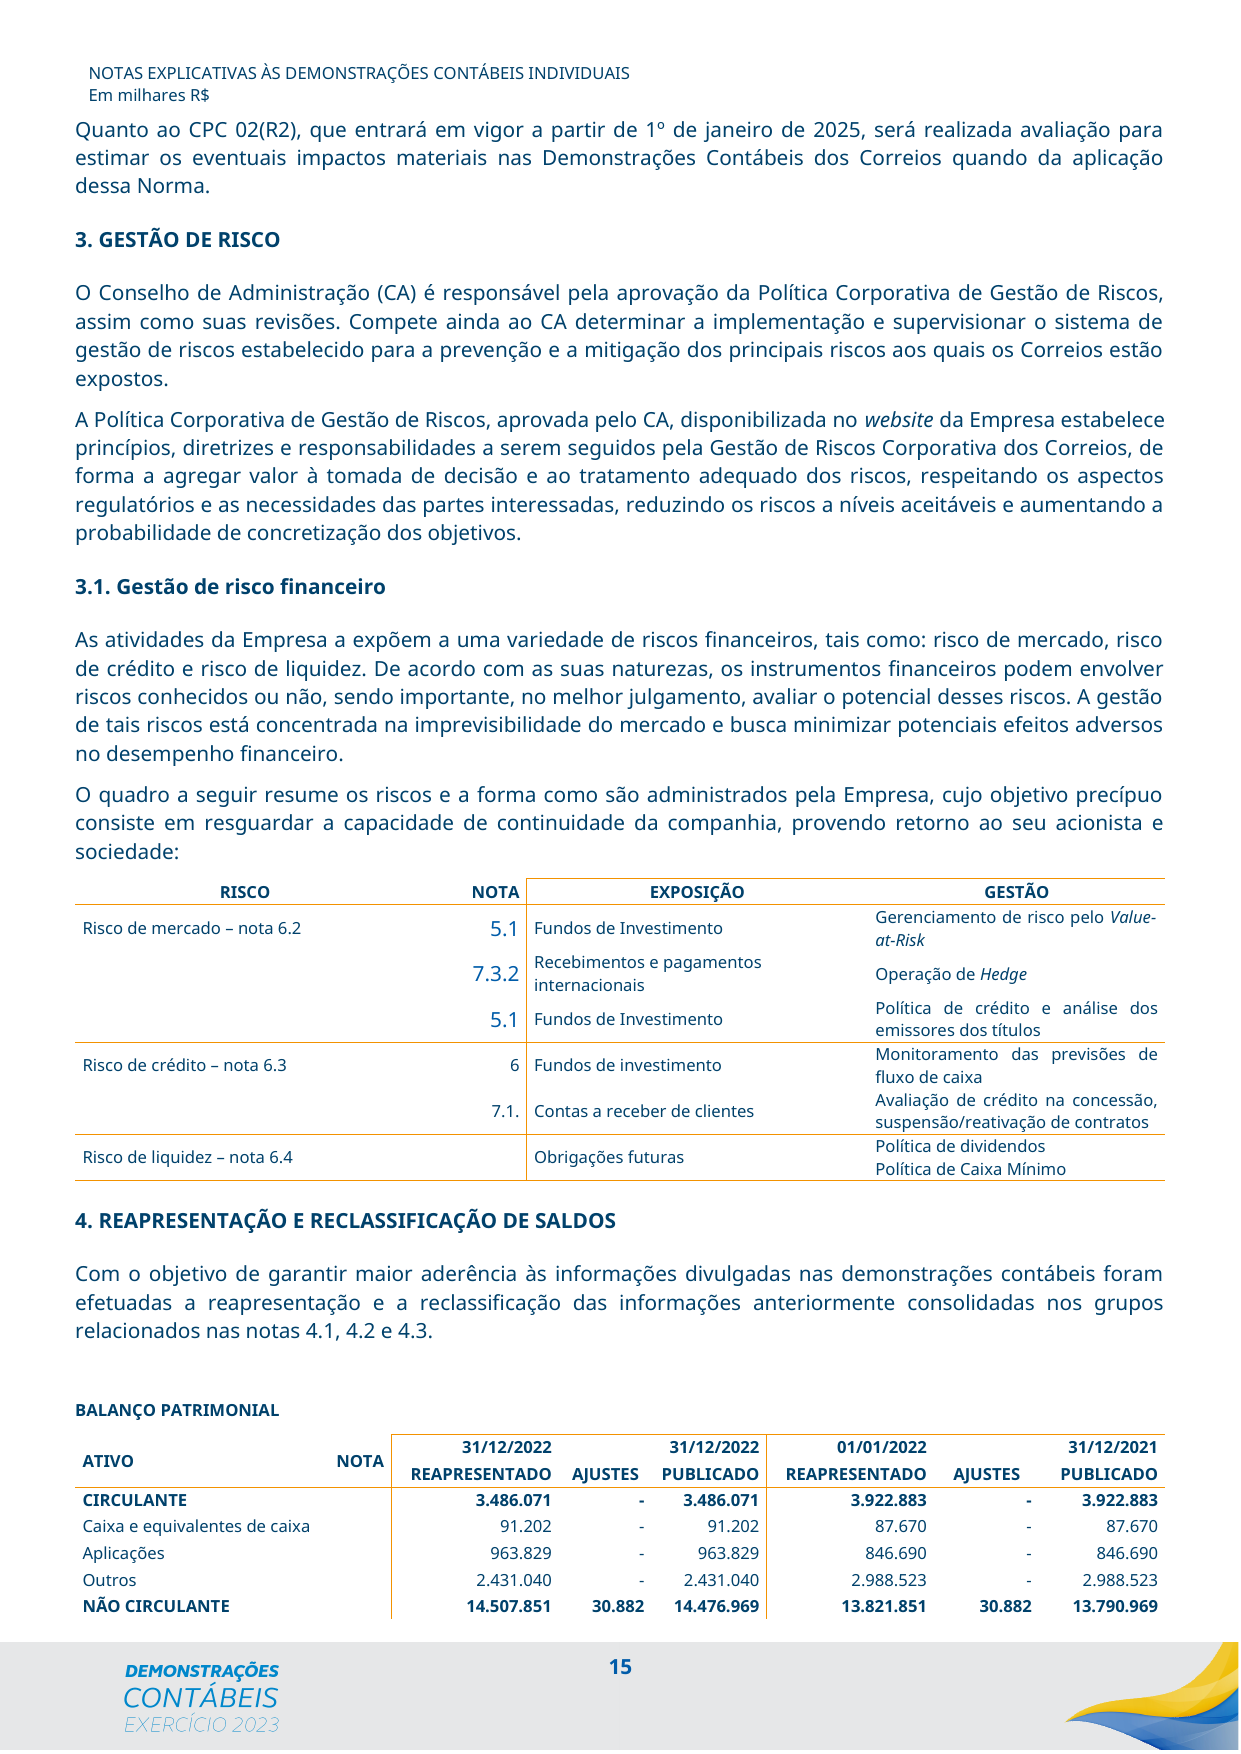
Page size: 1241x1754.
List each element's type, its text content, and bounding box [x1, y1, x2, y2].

table_cell PUBLICADO [1039, 1460, 1165, 1487]
table_cell 30.882 [559, 1593, 651, 1619]
table_cell [329, 1540, 391, 1566]
table_cell - [559, 1488, 651, 1513]
picture [0, 1642, 1239, 1750]
table_cell REAPRESENTADO [767, 1460, 934, 1487]
table_cell 6 [415, 1043, 526, 1088]
table_cell Fundos de Investimento [527, 996, 868, 1042]
table_cell AJUSTES [934, 1460, 1039, 1487]
table_cell 13.821.851 [767, 1593, 934, 1619]
table_cell 91.202 [392, 1513, 559, 1540]
table_header [934, 1435, 1039, 1460]
table_cell 3.922.883 [767, 1488, 934, 1513]
table_header NOTA [329, 1434, 391, 1487]
table_cell 7.1. [415, 1088, 526, 1133]
table_cell Obrigações futuras [527, 1135, 868, 1180]
table_cell - [934, 1488, 1039, 1513]
table_cell 91.202 [651, 1513, 766, 1540]
text O quadro a seguir resume os riscos e a forma como são administrados pela Empresa, cujo objetivo precípuo consiste em resguardar a capacidade de continuidade da companhia, provendo retorno ao seu acionista e sociedade: [75, 780, 1165, 865]
table_header 31/12/2022 [392, 1435, 559, 1460]
table_cell Contas a receber de clientes [527, 1088, 868, 1133]
table_cell Recebimentos e pagamentos internacionais [527, 951, 868, 996]
table_cell 846.690 [767, 1540, 934, 1566]
table_cell Risco de mercado – nota 6.2 [75, 905, 415, 951]
table_cell 2.988.523 [1039, 1566, 1165, 1593]
table_header 31/12/2022 [651, 1435, 766, 1460]
table_cell Gerenciamento de risco pelo Value-at-Risk [868, 905, 1165, 951]
table_cell 2.431.040 [651, 1566, 766, 1593]
table_cell [75, 1088, 415, 1133]
table_cell - [559, 1513, 651, 1540]
table_cell Risco de liquidez – nota 6.4 [75, 1135, 415, 1180]
table_cell - [934, 1513, 1039, 1540]
text Quanto ao CPC 02(R2), que entrará em vigor a partir de 1º de janeiro de 2025, será realizada avaliação para estimar os eventuais impactos materiais nas Demonstrações Contábeis dos Correios quando da aplicação dessa Norma. [75, 115, 1165, 200]
table_cell Fundos de investimento [527, 1043, 868, 1088]
table_header NOTA [415, 878, 526, 904]
table_cell Operação de Hedge [868, 951, 1165, 996]
subtitle GESTÃO DE RISCO [75, 225, 1165, 253]
table_cell 87.670 [767, 1513, 934, 1540]
table_cell Aplicações [75, 1540, 329, 1566]
table_header EXPOSIÇÃO [527, 879, 868, 904]
table_cell [329, 1566, 391, 1593]
text A Política Corporativa de Gestão de Riscos, aprovada pelo CA, disponibilizada no website da Empresa estabelece princípios, diretrizes e responsabilidades a serem seguidos pela Gestão de Riscos Corporativa dos Correios, de forma a agregar valor à tomada de decisão e ao tratamento adequado dos riscos, respeitando os aspectos regulatórios e as necessidades das partes interessadas, reduzindo os riscos a níveis aceitáveis e aumentando a probabilidade de concretização dos objetivos. [75, 405, 1165, 547]
subtitle REAPRESENTAÇÃO E RECLASSIFICAÇÃO DE SALDOS [75, 1206, 1165, 1234]
table_cell [329, 1513, 391, 1540]
table_cell CIRCULANTE [75, 1488, 329, 1513]
table_cell [75, 951, 415, 996]
table_cell Fundos de Investimento [527, 905, 868, 951]
table_header 01/01/2022 [767, 1435, 934, 1460]
table_cell Política de dividendos Política de Caixa Mínimo [868, 1135, 1165, 1180]
table_cell 2.431.040 [392, 1566, 559, 1593]
table_cell 5.1 [415, 996, 526, 1042]
table_cell [329, 1593, 391, 1619]
table_cell [415, 1135, 526, 1180]
table_cell Monitoramento das previsões de fluxo de caixa [868, 1043, 1165, 1088]
table_cell - [559, 1540, 651, 1566]
table_cell 846.690 [1039, 1540, 1165, 1566]
table_cell NÃO CIRCULANTE [75, 1593, 329, 1619]
table_cell 87.670 [1039, 1513, 1165, 1540]
table_cell 14.507.851 [392, 1593, 559, 1619]
table_cell 5.1 [415, 905, 526, 951]
table_cell 2.988.523 [767, 1566, 934, 1593]
table_cell - [934, 1540, 1039, 1566]
table_header ATIVO [75, 1434, 329, 1487]
table_cell Risco de crédito – nota 6.3 [75, 1043, 415, 1088]
table_header [559, 1435, 651, 1460]
table_cell REAPRESENTADO [392, 1460, 559, 1487]
text O Conselho de Administração (CA) é responsável pela aprovação da Política Corporativa de Gestão de Riscos, assim como suas revisões. Compete ainda ao CA determinar a implementação e supervisionar o sistema de gestão de riscos estabelecido para a prevenção e a mitigação dos principais riscos aos quais os Correios estão expostos. [75, 278, 1165, 392]
table_cell - [559, 1566, 651, 1593]
table_header 31/12/2021 [1039, 1435, 1165, 1460]
table_cell - [934, 1566, 1039, 1593]
text Com o objetivo de garantir maior aderência às informações divulgadas nas demonstrações contábeis foram efetuadas a reapresentação e a reclassificação das informações anteriormente consolidadas nos grupos relacionados nas notas 4.1, 4.2 e 4.3. [75, 1259, 1165, 1345]
table_cell Política de crédito e análise dos emissores dos títulos [868, 996, 1165, 1042]
text As atividades da Empresa a expõem a uma variedade de riscos financeiros, tais como: risco de mercado, risco de crédito e risco de liquidez. De acordo com as suas naturezas, os instrumentos financeiros podem envolver riscos conhecidos ou não, sendo importante, no melhor julgamento, avaliar o potencial desses riscos. A gestão de tais riscos está concentrada na imprevisibilidade do mercado e busca minimizar potenciais efeitos adversos no desempenho financeiro. [75, 625, 1165, 767]
text BALANÇO PATRIMONIAL [75, 1398, 1165, 1421]
table_cell [75, 996, 415, 1042]
table_cell 3.486.071 [651, 1488, 766, 1513]
table_cell 963.829 [392, 1540, 559, 1566]
table_cell PUBLICADO [651, 1460, 766, 1487]
table_cell AJUSTES [559, 1460, 651, 1487]
table_cell Avaliação de crédito na concessão, suspensão/reativação de contratos [868, 1088, 1165, 1133]
table_cell 30.882 [934, 1593, 1039, 1619]
table_cell 963.829 [651, 1540, 766, 1566]
table_header RISCO [75, 878, 415, 904]
table_cell 7.3.2 [415, 951, 526, 996]
table_cell [329, 1488, 391, 1513]
table_cell 14.476.969 [651, 1593, 766, 1619]
table_cell 13.790.969 [1039, 1593, 1165, 1619]
table_cell Outros [75, 1566, 329, 1593]
table_cell 3.922.883 [1039, 1488, 1165, 1513]
table_cell Caixa e equivalentes de caixa [75, 1513, 329, 1540]
subtitle Gestão de risco financeiro [75, 572, 1165, 600]
table_cell 3.486.071 [392, 1488, 559, 1513]
table_header GESTÃO [868, 879, 1165, 904]
